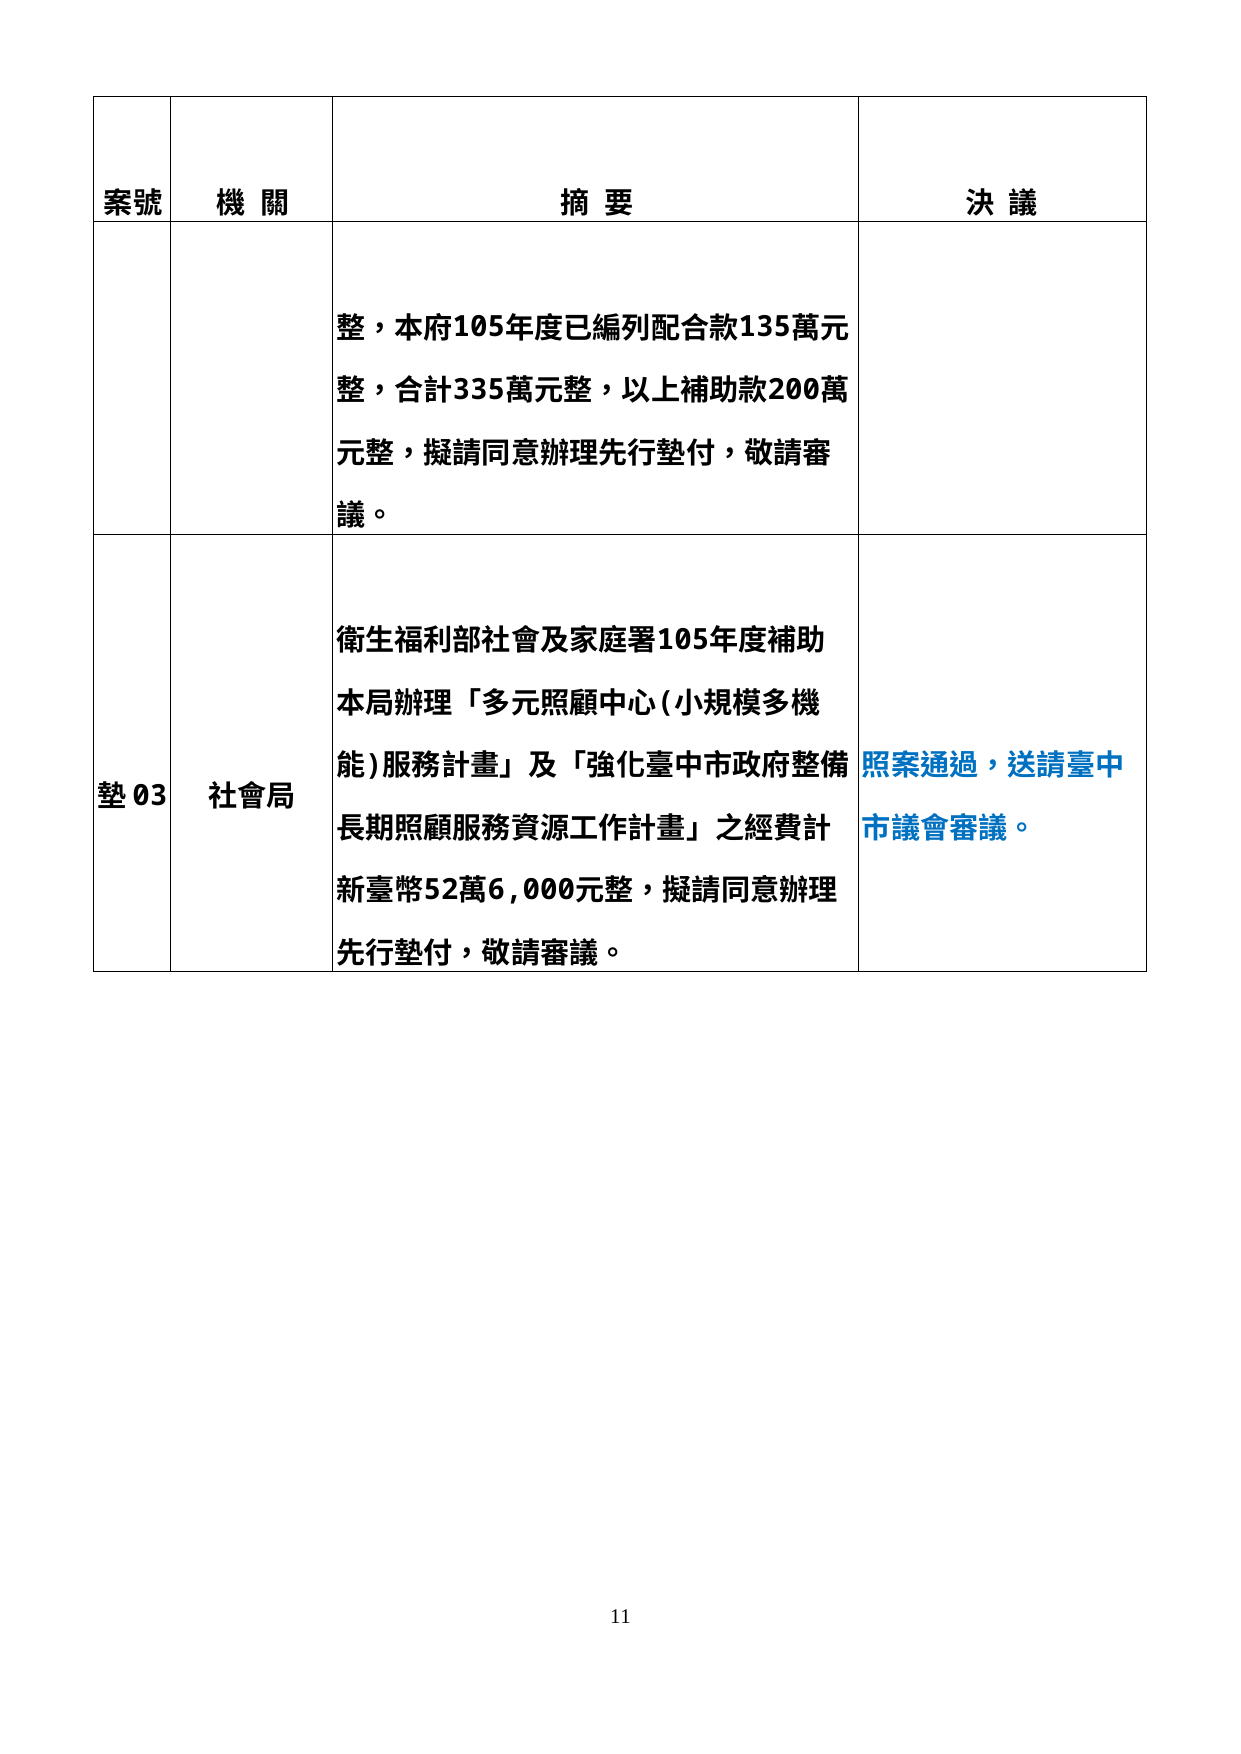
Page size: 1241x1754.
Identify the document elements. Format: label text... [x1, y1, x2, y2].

table_header 機 關 [171, 97, 332, 221]
table_header 案號 [94, 97, 170, 221]
table_cell [94, 222, 170, 534]
table_cell 社會局 [171, 535, 332, 971]
table_cell [859, 222, 1146, 534]
table_cell [171, 222, 332, 534]
table_header 決 議 [859, 97, 1146, 221]
table_cell 照案通過，送請臺中市議會審議。 [859, 535, 1146, 971]
table_cell 整，本府105年度已編列配合款135萬元整，合計335萬元整，以上補助款200萬元整，擬請同意辦理先行墊付，敬請審議。 [333, 222, 858, 534]
table_cell 衛生福利部社會及家庭署105年度補助本局辦理「多元照顧中心(小規模多機能)服務計畫」及「強化臺中市政府整備長期照顧服務資源工作計畫」之經費計新臺幣52萬6,000元整，擬請同意辦理先行墊付，敬請審議。 [333, 535, 858, 971]
table_header 摘 要 [333, 97, 858, 221]
table_cell 墊03 [94, 535, 170, 971]
